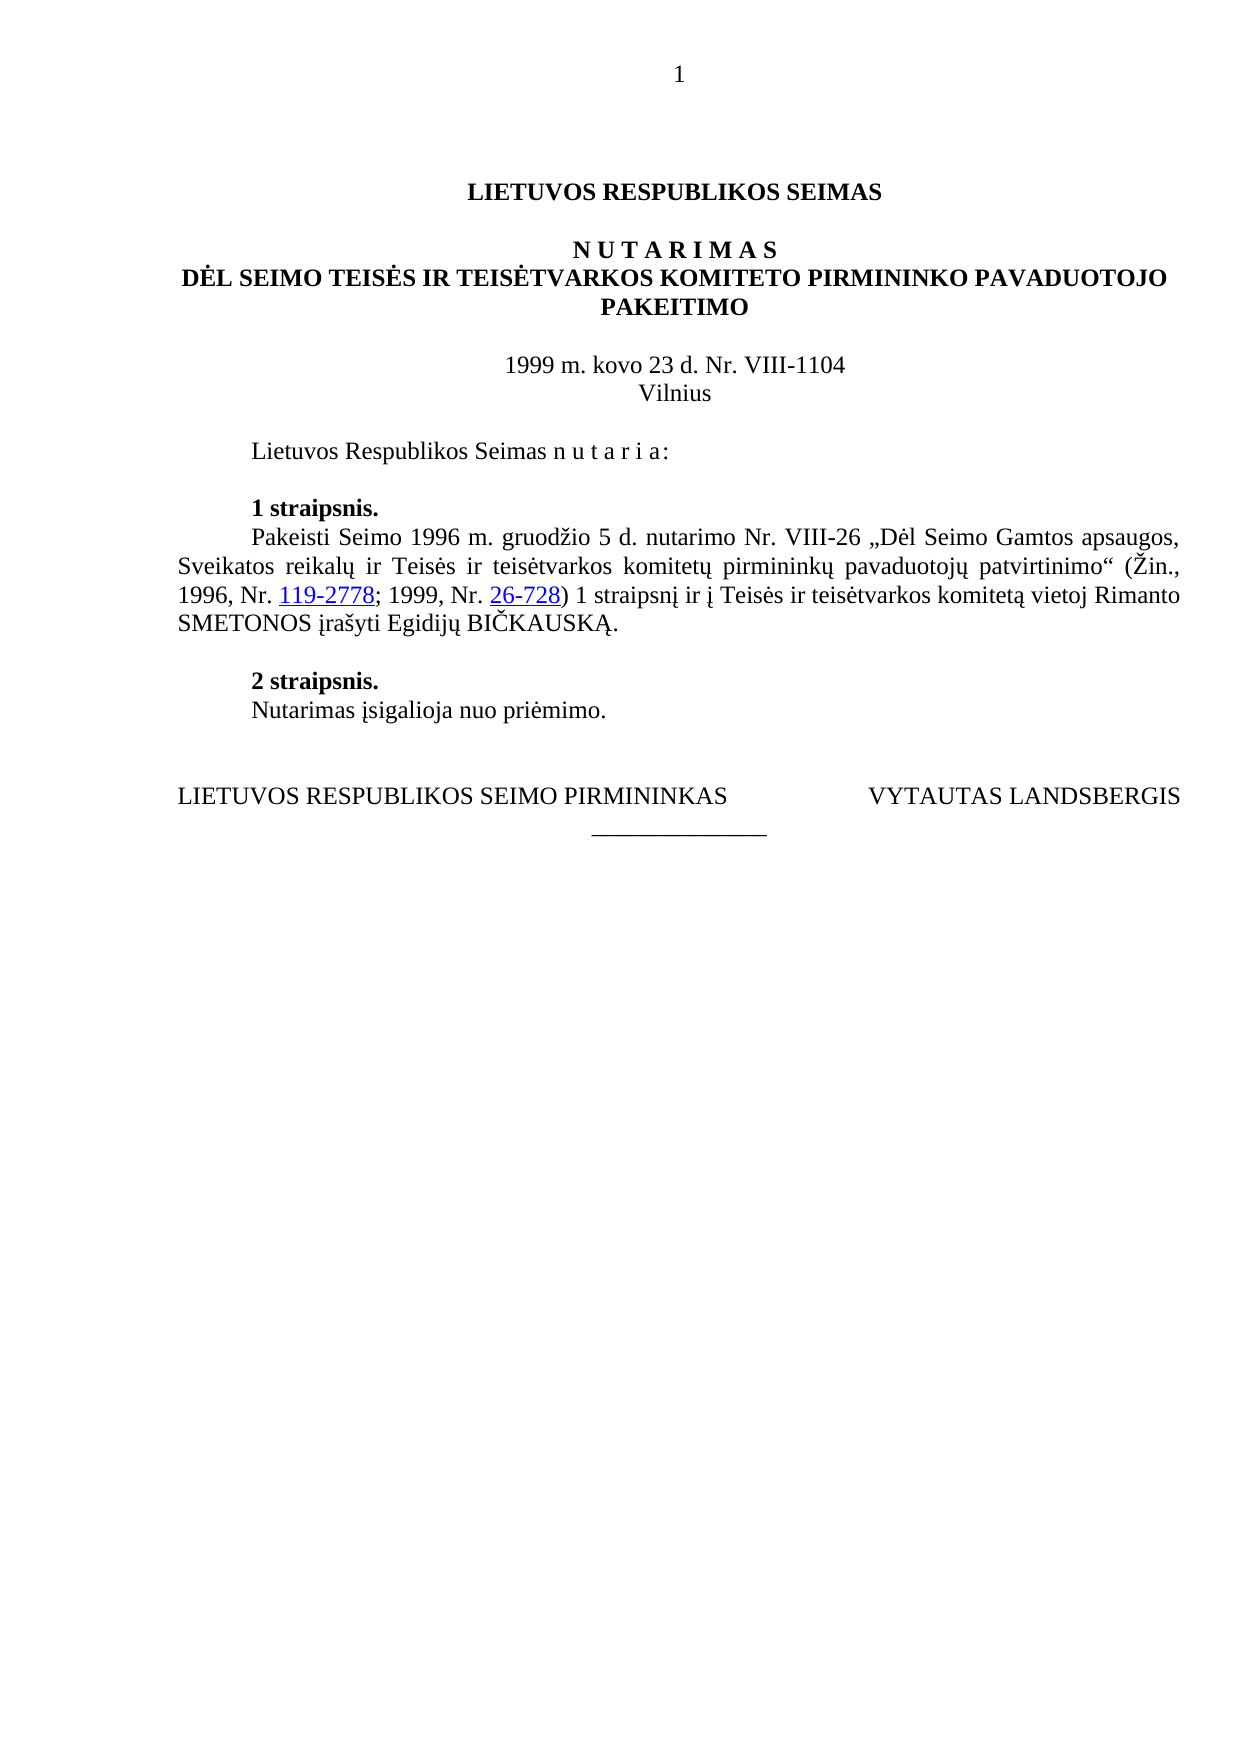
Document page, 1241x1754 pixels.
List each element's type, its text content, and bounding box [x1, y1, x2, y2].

text 2 straipsnis. [177, 666, 1172, 695]
text Lietuvos Respublikos Seimas nutaria: [177, 436, 1172, 465]
text 1999 m. kovo 23 d. Nr. VIII-1104 [177, 350, 1172, 378]
text ______________ [177, 810, 1181, 838]
text 1 straipsnis. [177, 493, 1172, 522]
text LIETUVOS RESPUBLIKOS SEIMO PIRMININKAS VYTAUTAS LANDSBERGIS [177, 781, 1181, 810]
text N U T A R I M A S [177, 235, 1172, 263]
text Pakeisti Seimo 1996 m. gruodžio 5 d. nutarimo Nr. VIII-26 „Dėl Seimo Gamtos apsaugos, Sveikatos reikalų ir Teisės ir teisėtvarkos komitetų pirmininkų pavaduotojų patvirtinimo“ (Žin., 1996, Nr. 119-2778; 1999, Nr. 26-728) 1 straipsnį ir į Teisės ir teisėtvarkos komitetą vietoj Rimanto SMETONOS įrašyti Egidijų BIČKAUSKĄ. [177, 522, 1181, 637]
text Vilnius [177, 378, 1172, 407]
text Nutarimas įsigalioja nuo priėmimo. [177, 695, 1172, 723]
text DĖL SEIMO TEISĖS IR TEISĖTVARKOS KOMITETO PIRMININKO PAVADUOTOJO PAKEITIMO [177, 263, 1172, 321]
text LIETUVOS RESPUBLIKOS SEIMAS [177, 177, 1172, 206]
